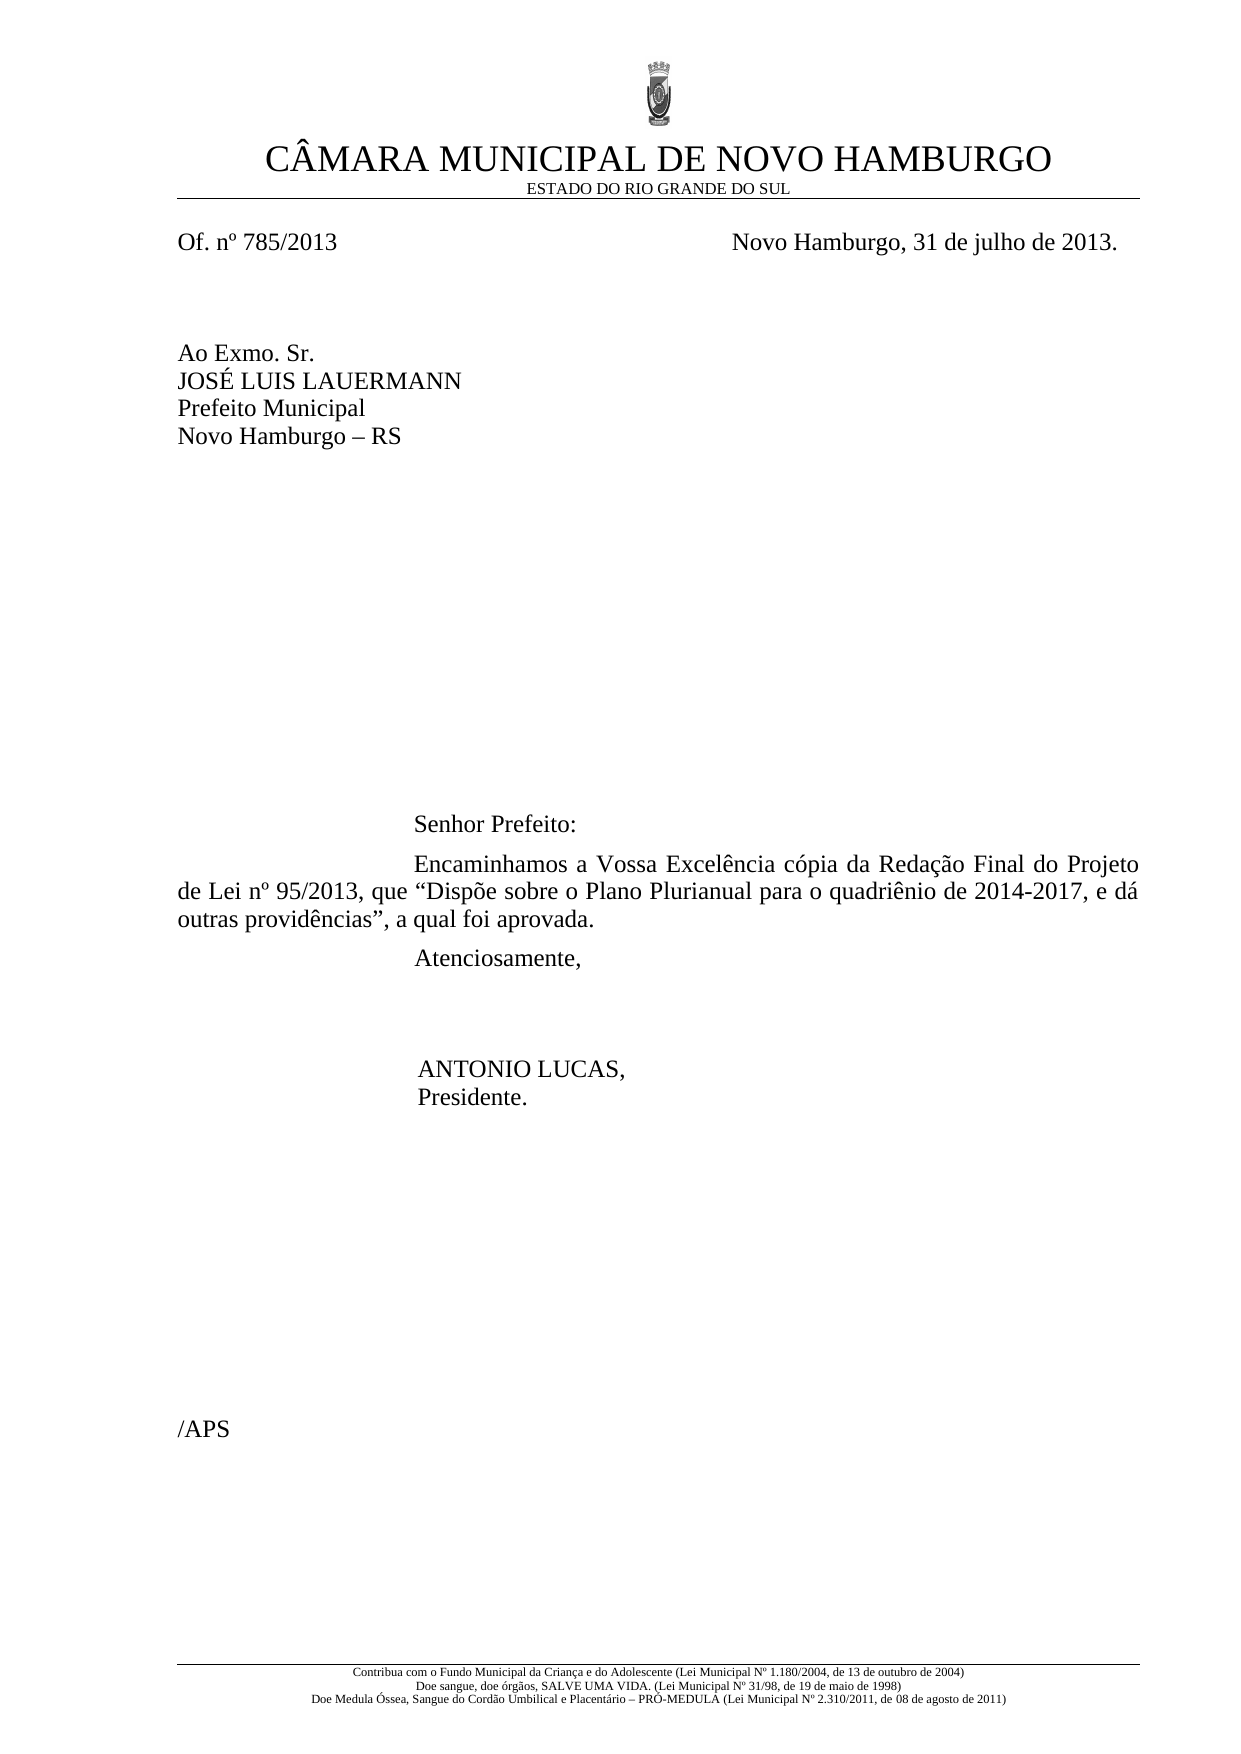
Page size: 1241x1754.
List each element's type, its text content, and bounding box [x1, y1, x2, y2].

text Presidente. [177, 1083, 1140, 1111]
text Of. nº 785/2013 Novo Hamburgo, 31 de julho de 2013. [177, 228, 1140, 256]
text Ao Exmo. Sr. [177, 339, 1140, 367]
text JOSÉ LUIS LAUERMANN [177, 367, 1140, 394]
text Atenciosamente, [414, 944, 1140, 972]
text Senhor Prefeito: [177, 810, 1140, 838]
text ANTONIO LUCAS, [177, 1055, 1140, 1083]
text /APS [177, 1416, 1140, 1443]
text Encaminhamos a Vossa Excelência cópia da Redação Final do Projeto de Lei nº 95/2013, que “Dispõe sobre o Plano Plurianual para o quadriênio de 2014-2017, e dá outras providências”, a qual foi aprovada. [177, 850, 1140, 933]
text Prefeito Municipal [177, 394, 1140, 422]
text Novo Hamburgo – RS [177, 422, 1140, 450]
